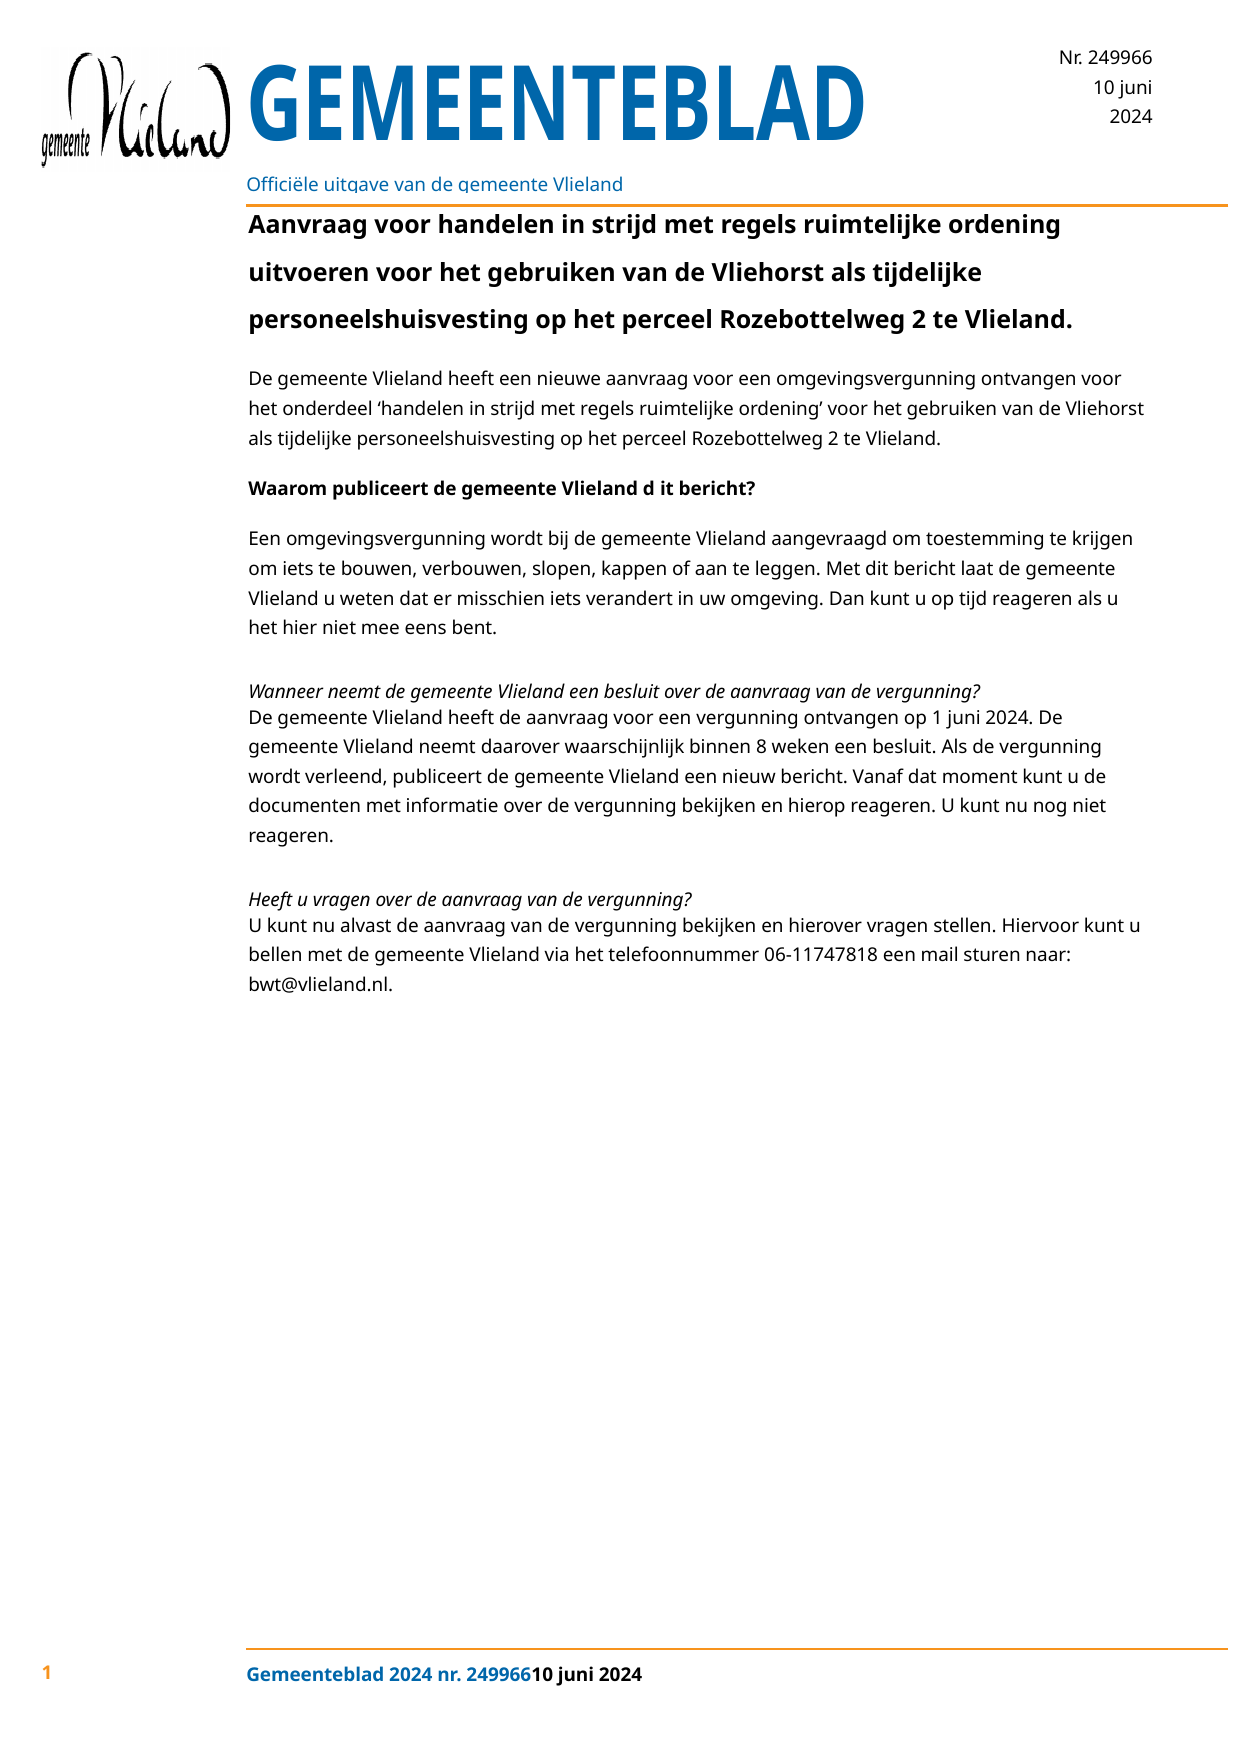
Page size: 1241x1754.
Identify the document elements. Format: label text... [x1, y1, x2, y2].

picture [41, 47, 231, 172]
text Wanneer neemt de gemeente Vlieland een besluit over de aanvraag van de vergunning? [248, 678, 1152, 704]
text U kunt nu alvast de aanvraag van de vergunning bekijken en hierover vragen stellen. Hiervoor kunt u bellen met de gemeente Vlieland via het telefoonnummer 06-11747818 een mail sturen naar: bwt@vlieland.nl. [248, 912, 1152, 997]
text De gemeente Vlieland heeft de aanvraag voor een vergunning ontvangen op 1 juni 2024. De gemeente Vlieland neemt daarover waarschijnlijk binnen 8 weken een besluit. Als de vergunning wordt verleend, publiceert de gemeente Vlieland een nieuw bericht. Vanaf dat moment kunt u de documenten met informatie over de vergunning bekijken en hierop reageren. U kunt nu nog niet reageren. [248, 704, 1152, 848]
text Aanvraag voor handelen in strijd met regels ruimtelijke ordening uitvoeren voor het gebruiken van de Vliehorst als tijdelijke personeelshuisvesting op het perceel Rozebottelweg 2 te Vlieland. [248, 207, 1152, 336]
text Waarom publiceert de gemeente Vlieland d it bericht? [248, 475, 1152, 501]
text De gemeente Vlieland heeft een nieuwe aanvraag voor een omgevingsvergunning ontvangen voor het onderdeel ‘handelen in strijd met regels ruimtelijke ordening’ voor het gebruiken van de Vliehorst als tijdelijke personeelshuisvesting op het perceel Rozebottelweg 2 te Vlieland. [248, 366, 1152, 450]
text Heeft u vragen over de aanvraag van de vergunning? [248, 886, 1152, 912]
text Een omgevingsvergunning wordt bij de gemeente Vlieland aangevraagd om toestemming te krijgen om iets te bouwen, verbouwen, slopen, kappen of aan te leggen. Met dit bericht laat de gemeente Vlieland u weten dat er misschien iets verandert in uw omgeving. Dan kunt u op tijd reageren als u het hier niet mee eens bent. [248, 526, 1152, 640]
